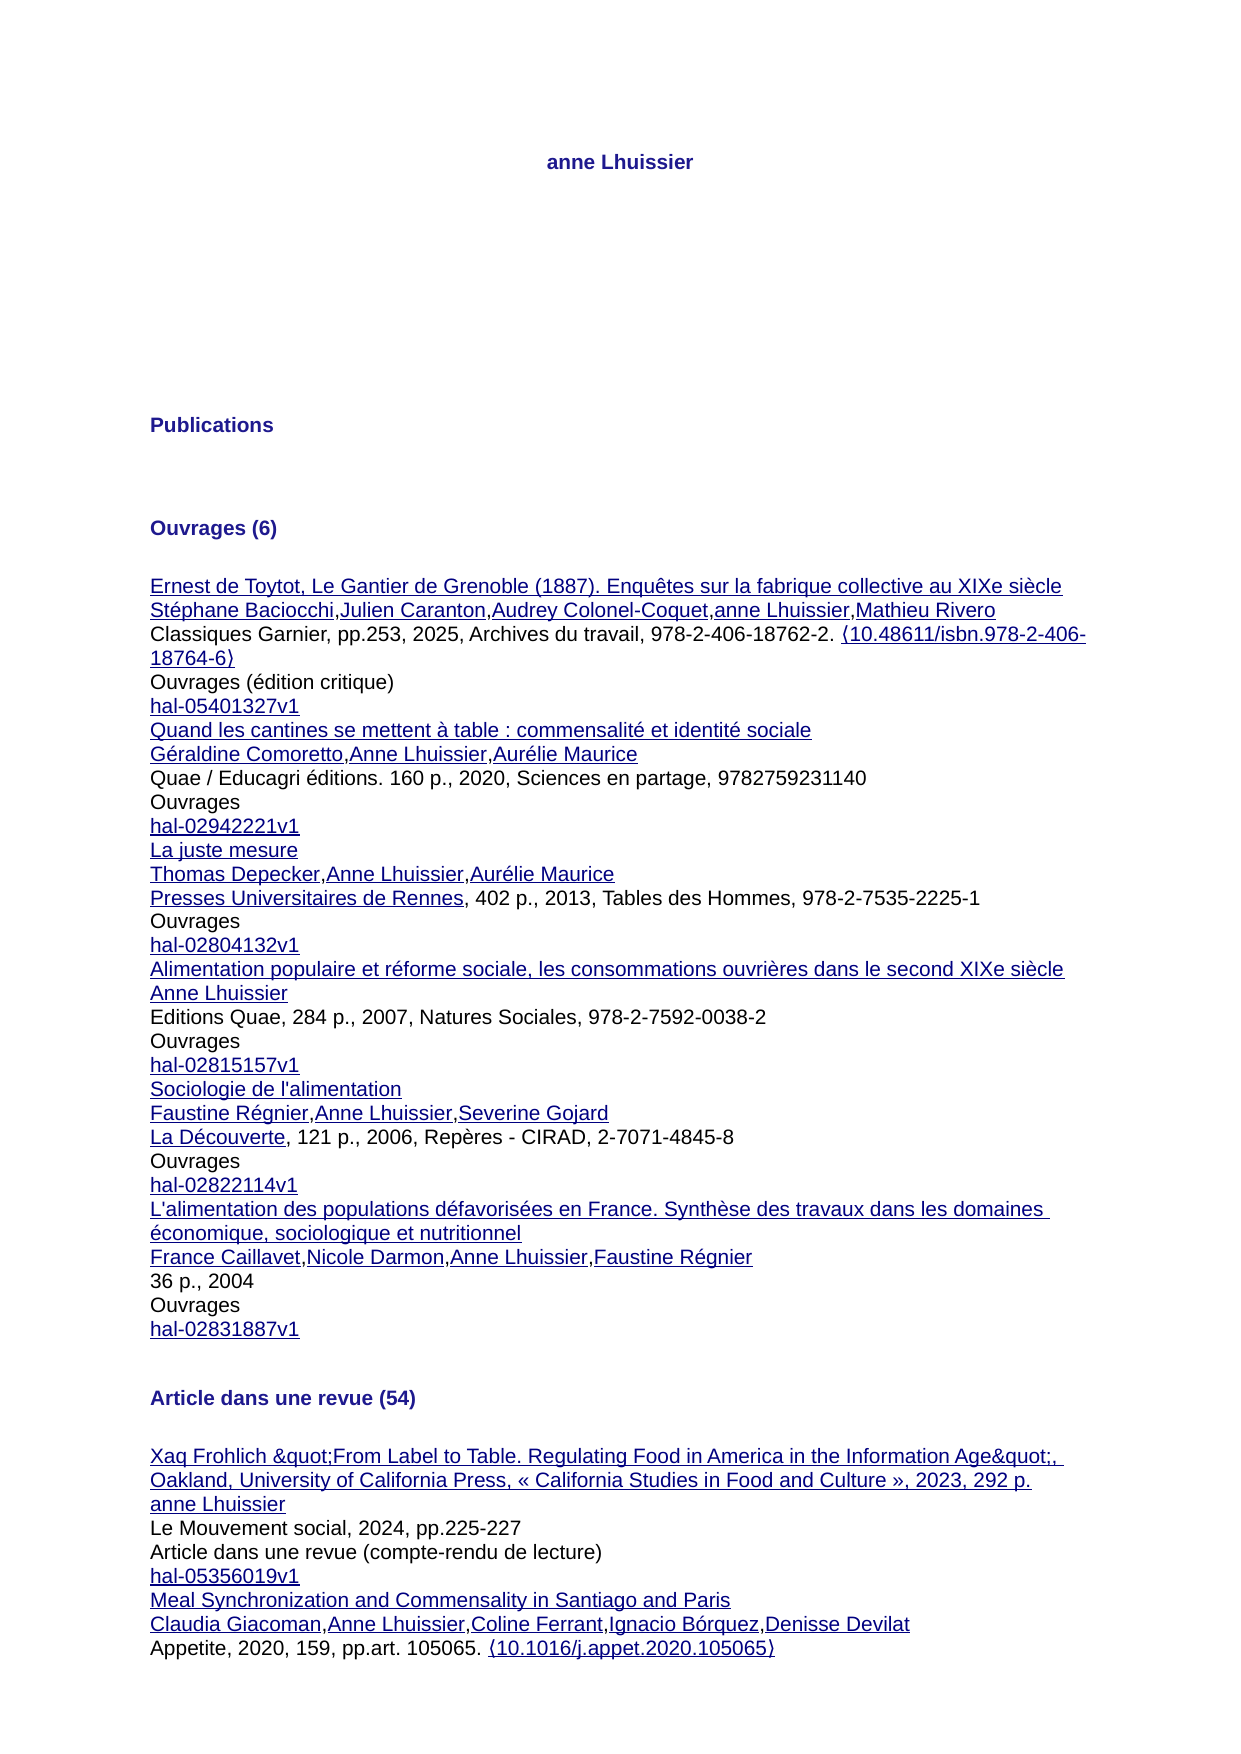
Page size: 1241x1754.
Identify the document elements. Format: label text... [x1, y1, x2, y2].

table_cell Sociologie de l'alimentation Faustine Régnier,Anne Lhuissier,Severine Gojard La Découverte, 121 p., 2006, Repères - CIRAD, 2-7071-4845-8 Ouvrages hal-02822114v1 [150, 1077, 1090, 1197]
subtitle Article dans une revue (54) [150, 1385, 1090, 1409]
subtitle Ouvrages (6) [150, 516, 1090, 539]
table_header Ernest de Toytot, Le Gantier de Grenoble (1887). Enquêtes sur la fabrique collective au XIXe siècle Stéphane Baciocchi,Julien Caranton,Audrey Colonel-Coquet,anne Lhuissier,Mathieu Rivero Classiques Garnier, pp.253, 2025, Archives du travail, 978-2-406-18762-2. ⟨10.48611/isbn.978-2-406-18764-6⟩ Ouvrages (édition critique) hal-05401327v1 [150, 574, 1090, 718]
table_cell La juste mesure Thomas Depecker,Anne Lhuissier,Aurélie Maurice Presses Universitaires de Rennes, 402 p., 2013, Tables des Hommes, 978-2-7535-2225-1 Ouvrages hal-02804132v1 [150, 838, 1090, 957]
table_cell L'alimentation des populations défavorisées en France. Synthèse des travaux dans les domaines économique, sociologique et nutritionnel France Caillavet,Nicole Darmon,Anne Lhuissier,Faustine Régnier 36 p., 2004 Ouvrages hal-02831887v1 [150, 1197, 1090, 1341]
subtitle Publications [150, 412, 1090, 436]
table_cell Quand les cantines se mettent à table : commensalité et identité sociale Géraldine Comoretto,Anne Lhuissier,Aurélie Maurice Quae / Educagri éditions. 160 p., 2020, Sciences en partage, 9782759231140 Ouvrages hal-02942221v1 [150, 718, 1090, 837]
subtitle anne Lhuissier [150, 150, 1090, 174]
table_cell Meal Synchronization and Commensality in Santiago and Paris Claudia Giacoman,Anne Lhuissier,Coline Ferrant,Ignacio Bórquez,Denisse Devilat Appetite, 2020, 159, pp.art. 105065. ⟨10.1016/j.appet.2020.105065⟩ [150, 1588, 1090, 1659]
table_header Xaq Frohlich &quot;From Label to Table. Regulating Food in America in the Information Age&quot;, Oakland, University of California Press, « California Studies in Food and Culture », 2023, 292 p. anne Lhuissier Le Mouvement social, 2024, pp.225-227 Article dans une revue (compte-rendu de lecture) hal-05356019v1 [150, 1444, 1090, 1587]
table_cell Alimentation populaire et réforme sociale, les consommations ouvrières dans le second XIXe siècle Anne Lhuissier Editions Quae, 284 p., 2007, Natures Sociales, 978-2-7592-0038-2 Ouvrages hal-02815157v1 [150, 957, 1090, 1077]
